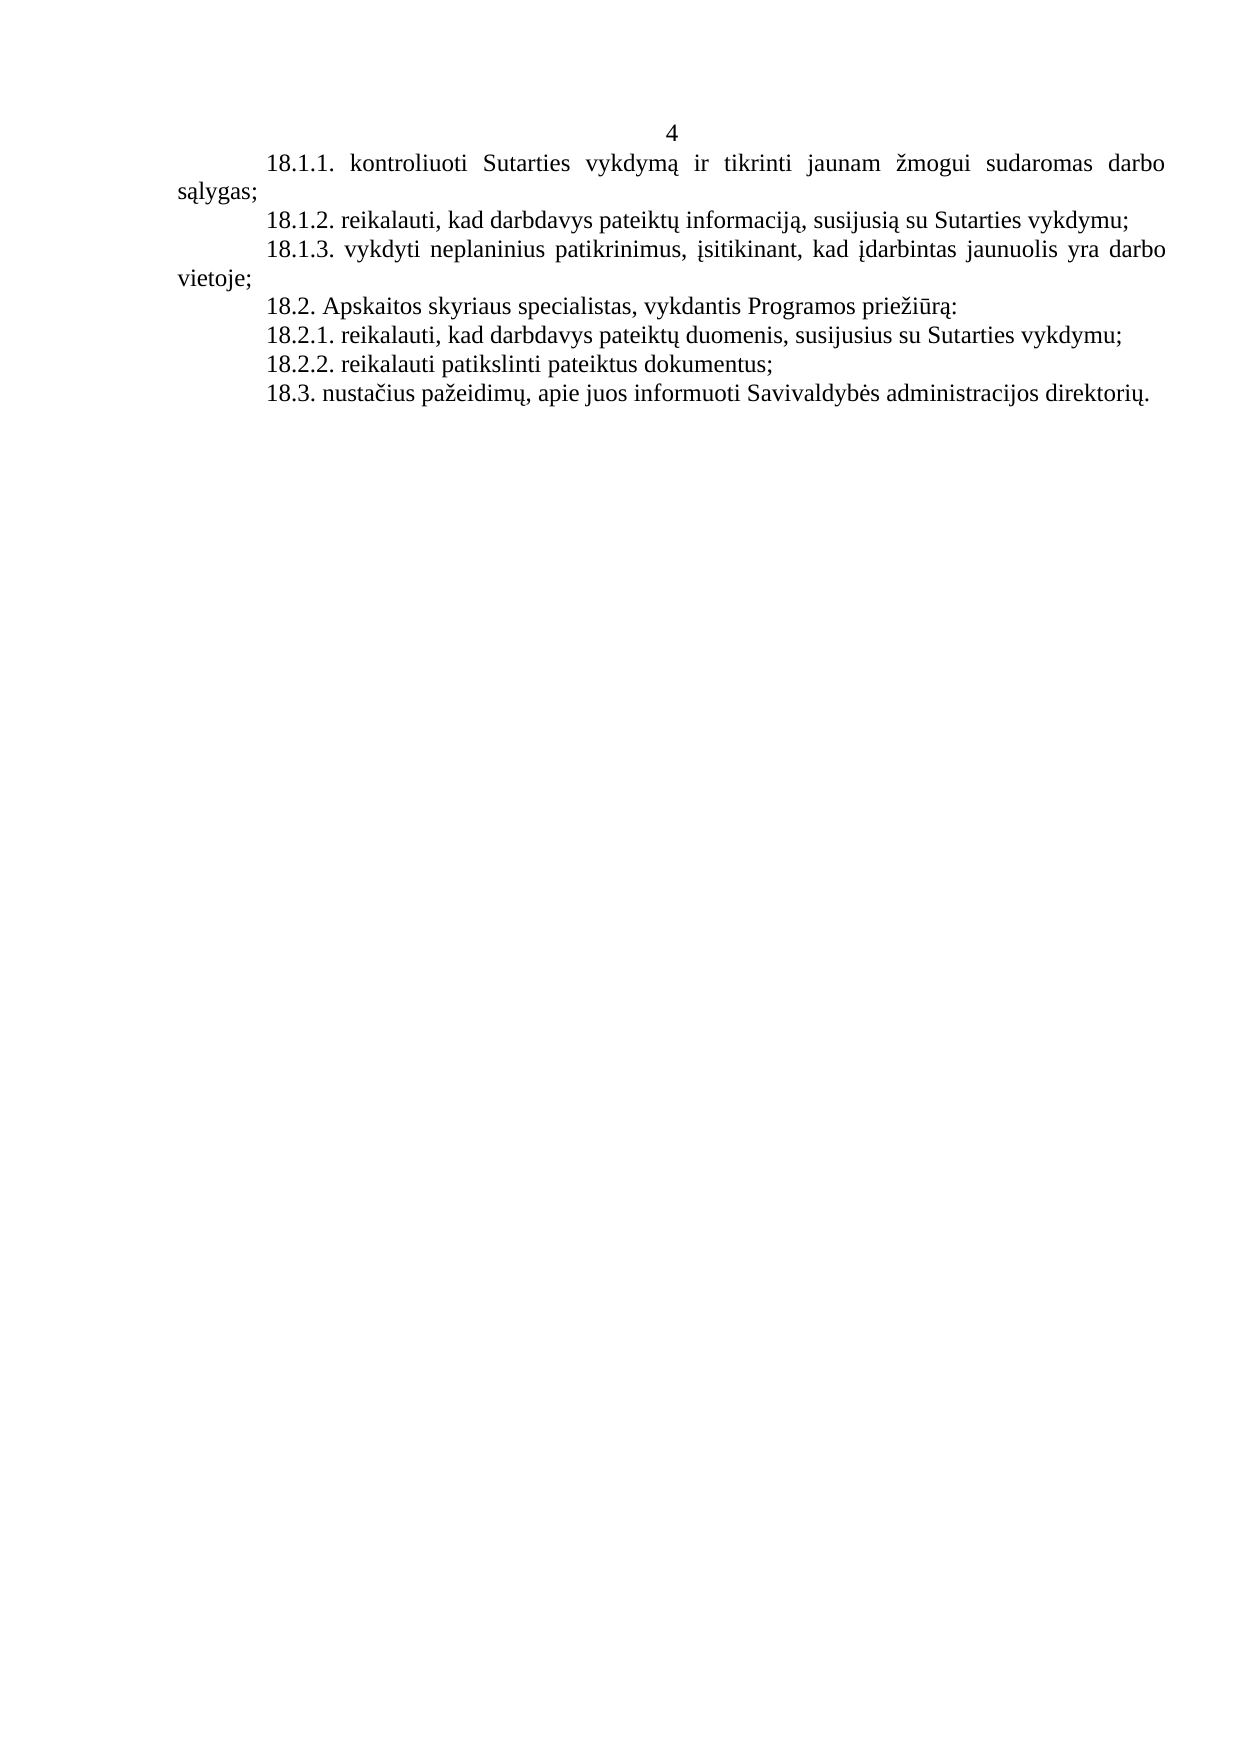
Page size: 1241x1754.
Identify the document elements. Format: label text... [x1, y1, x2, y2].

text 18.1.2. reikalauti, kad darbdavys pateiktų informaciją, susijusią su Sutarties vykdymu; [177, 205, 1166, 234]
text 18.3. nustačius pažeidimų, apie juos informuoti Savivaldybės administracijos direktorių. [177, 378, 1166, 406]
text 18.2. Apskaitos skyriaus specialistas, vykdantis Programos priežiūrą: [177, 291, 1166, 320]
text 18.2.2. reikalauti patikslinti pateiktus dokumentus; [177, 349, 1166, 378]
text 18.1.3. vykdyti neplaninius patikrinimus, įsitikinant, kad įdarbintas jaunuolis yra darbo vietoje; [177, 234, 1166, 291]
text 18.2.1. reikalauti, kad darbdavys pateiktų duomenis, susijusius su Sutarties vykdymu; [177, 320, 1166, 349]
text 18.1.1. kontroliuoti Sutarties vykdymą ir tikrinti jaunam žmogui sudaromas darbo sąlygas; [177, 148, 1166, 205]
